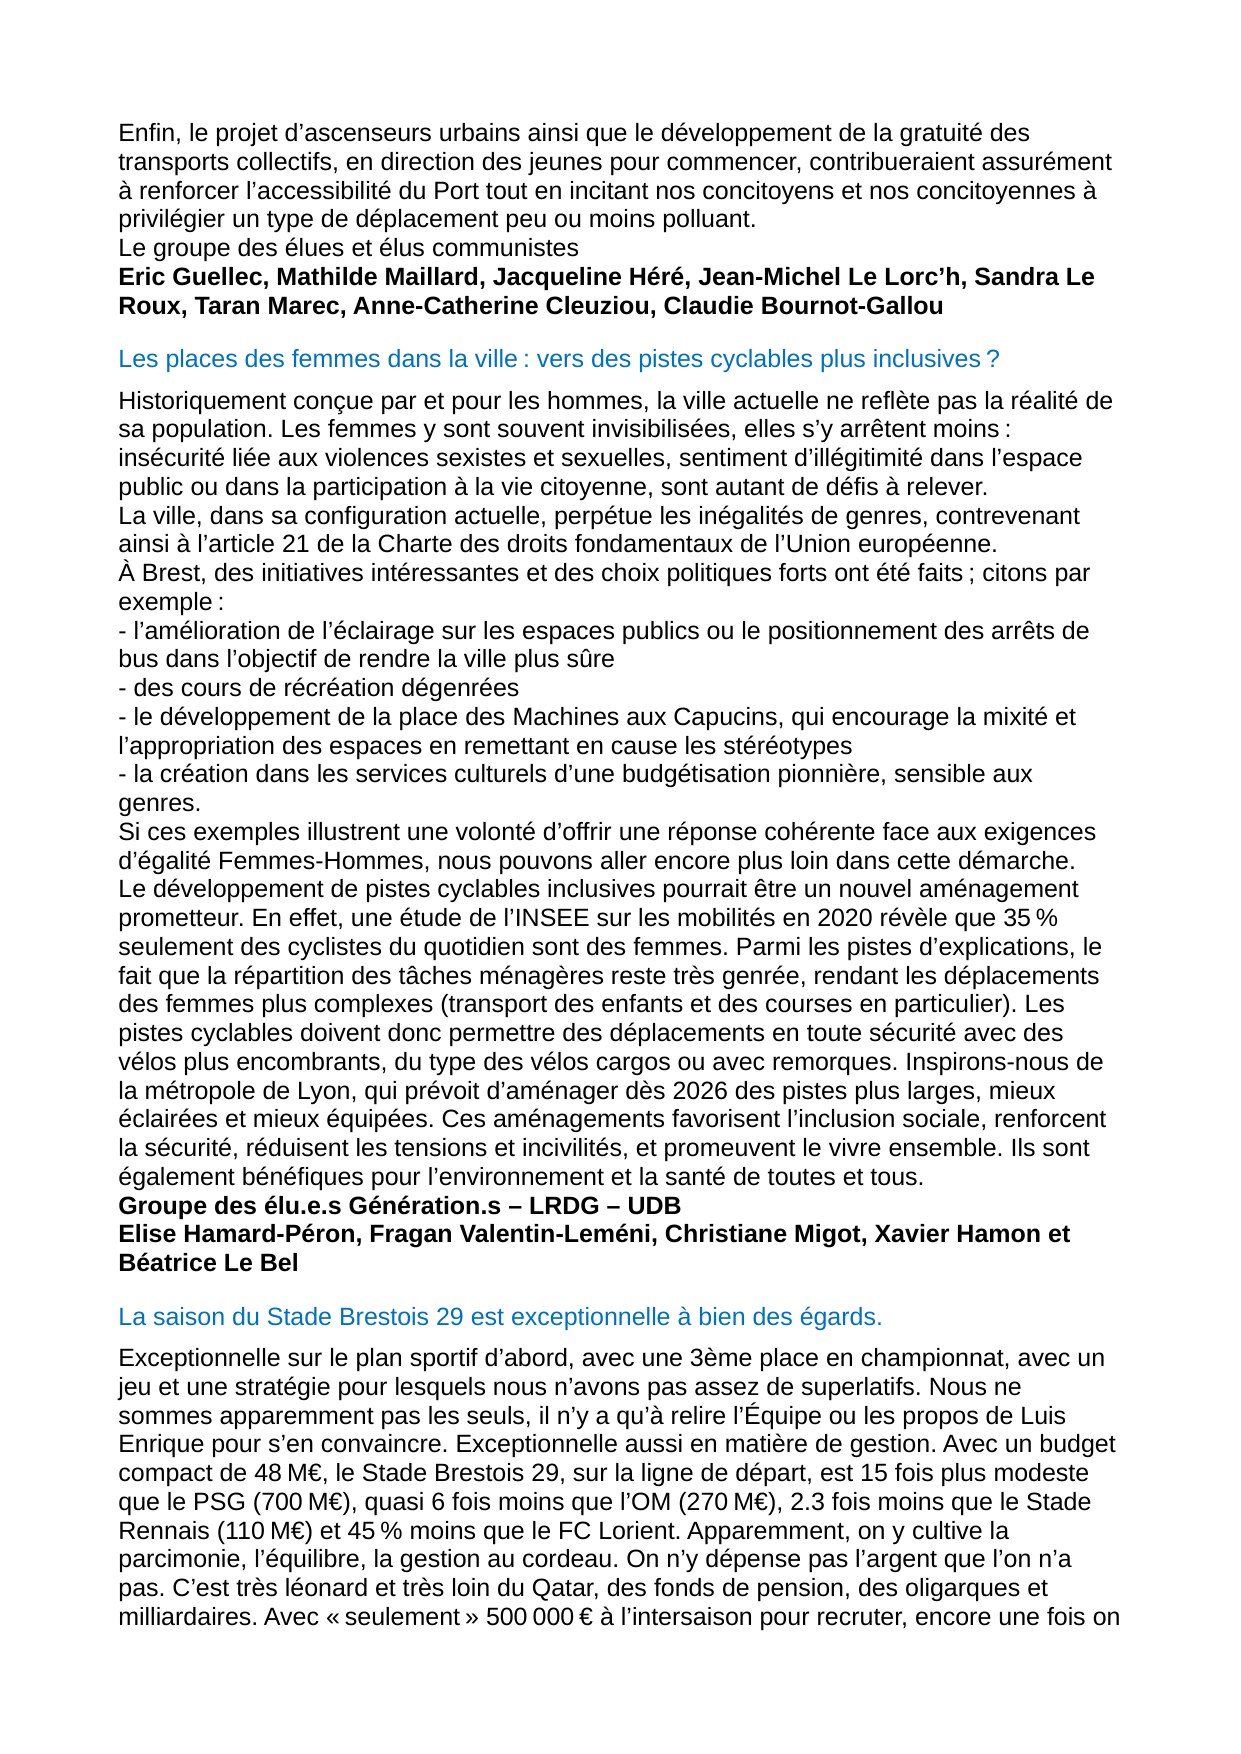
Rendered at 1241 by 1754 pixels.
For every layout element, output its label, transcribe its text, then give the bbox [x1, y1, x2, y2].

text Enfin, le projet d’ascenseurs urbains ainsi que le développement de la gratuité des transports collectifs, en direction des jeunes pour commencer, contribueraient assurément à renforcer l’accessibilité du Port tout en incitant nos concitoyens et nos concitoyennes à privilégier un type de déplacement peu ou moins polluant. [118, 118, 1122, 233]
text À Brest, des initiatives intéressantes et des choix politiques forts ont été faits ; citons par exemple : [118, 558, 1122, 616]
text - la création dans les services culturels d’une budgétisation pionnière, sensible aux genres. [118, 759, 1122, 817]
text - des cours de récréation dégenrées [118, 673, 1122, 702]
text Exceptionnelle sur le plan sportif d’abord, avec une 3ème place en championnat, avec un jeu et une stratégie pour lesquels nous n’avons pas assez de superlatifs. Nous ne sommes apparemment pas les seuls, il n’y a qu’à relire l’Équipe ou les propos de Luis Enrique pour s’en convaincre. Exceptionnelle aussi en matière de gestion. Avec un budget compact de 48 M€, le Stade Brestois 29, sur la ligne de départ, est 15 fois plus modeste que le PSG (700 M€), quasi 6 fois moins que l’OM (270 M€), 2.3 fois moins que le Stade Rennais (110 M€) et 45 % moins que le FC Lorient. Apparemment, on y cultive la parcimonie, l’équilibre, la gestion au cordeau. On n’y dépense pas l’argent que l’on n’a pas. C’est très léonard et très loin du Qatar, des fonds de pension, des oligarques et milliardaires. Avec « seulement » 500 000 € à l’intersaison pour recruter, encore une fois on [118, 1343, 1122, 1631]
text Le groupe des élues et élus communistes [118, 233, 1122, 262]
text Le développement de pistes cyclables inclusives pourrait être un nouvel aménagement prometteur. En effet, une étude de l’INSEE sur les mobilités en 2020 révèle que 35 % seulement des cyclistes du quotidien sont des femmes. Parmi les pistes d’explications, le fait que la répartition des tâches ménagères reste très genrée, rendant les déplacements des femmes plus complexes (transport des enfants et des courses en particulier). Les pistes cyclables doivent donc permettre des déplacements en toute sécurité avec des vélos plus encombrants, du type des vélos cargos ou avec remorques. Inspirons-nous de la métropole de Lyon, qui prévoit d’aménager dès 2026 des pistes plus larges, mieux éclairées et mieux équipées. Ces aménagements favorisent l’inclusion sociale, renforcent la sécurité, réduisent les tensions et incivilités, et promeuvent le vivre ensemble. Ils sont également bénéfiques pour l’environnement et la santé de toutes et tous. [118, 874, 1122, 1191]
text La ville, dans sa configuration actuelle, perpétue les inégalités de genres, contrevenant ainsi à l’article 21 de la Charte des droits fondamentaux de l’Union européenne. [118, 501, 1122, 558]
text Si ces exemples illustrent une volonté d’offrir une réponse cohérente face aux exigences d’égalité Femmes-Hommes, nous pouvons aller encore plus loin dans cette démarche. [118, 817, 1122, 874]
text Elise Hamard-Péron, Fragan Valentin-Leméni, Christiane Migot, Xavier Hamon et Béatrice Le Bel [118, 1219, 1122, 1277]
text Historiquement conçue par et pour les hommes, la ville actuelle ne reflète pas la réalité de sa population. Les femmes y sont souvent invisibilisées, elles s’y arrêtent moins : insécurité liée aux violences sexistes et sexuelles, sentiment d’illégitimité dans l’espace public ou dans la participation à la vie citoyenne, sont autant de défis à relever. [118, 386, 1122, 501]
subtitle La saison du Stade Brestois 29 est exceptionnelle à bien des égards. [118, 1302, 1122, 1331]
text - l’amélioration de l’éclairage sur les espaces publics ou le positionnement des arrêts de bus dans l’objectif de rendre la ville plus sûre [118, 616, 1122, 673]
text Groupe des élu.e.s Génération.s – LRDG – UDB [118, 1191, 1122, 1219]
subtitle Les places des femmes dans la ville : vers des pistes cyclables plus inclusives ? [118, 344, 1122, 373]
text - le développement de la place des Machines aux Capucins, qui encourage la mixité et l’appropriation des espaces en remettant en cause les stéréotypes [118, 702, 1122, 759]
text Eric Guellec, Mathilde Maillard, Jacqueline Héré, Jean-Michel Le Lorc’h, Sandra Le Roux, Taran Marec, Anne-Catherine Cleuziou, Claudie Bournot-Gallou [118, 262, 1122, 319]
